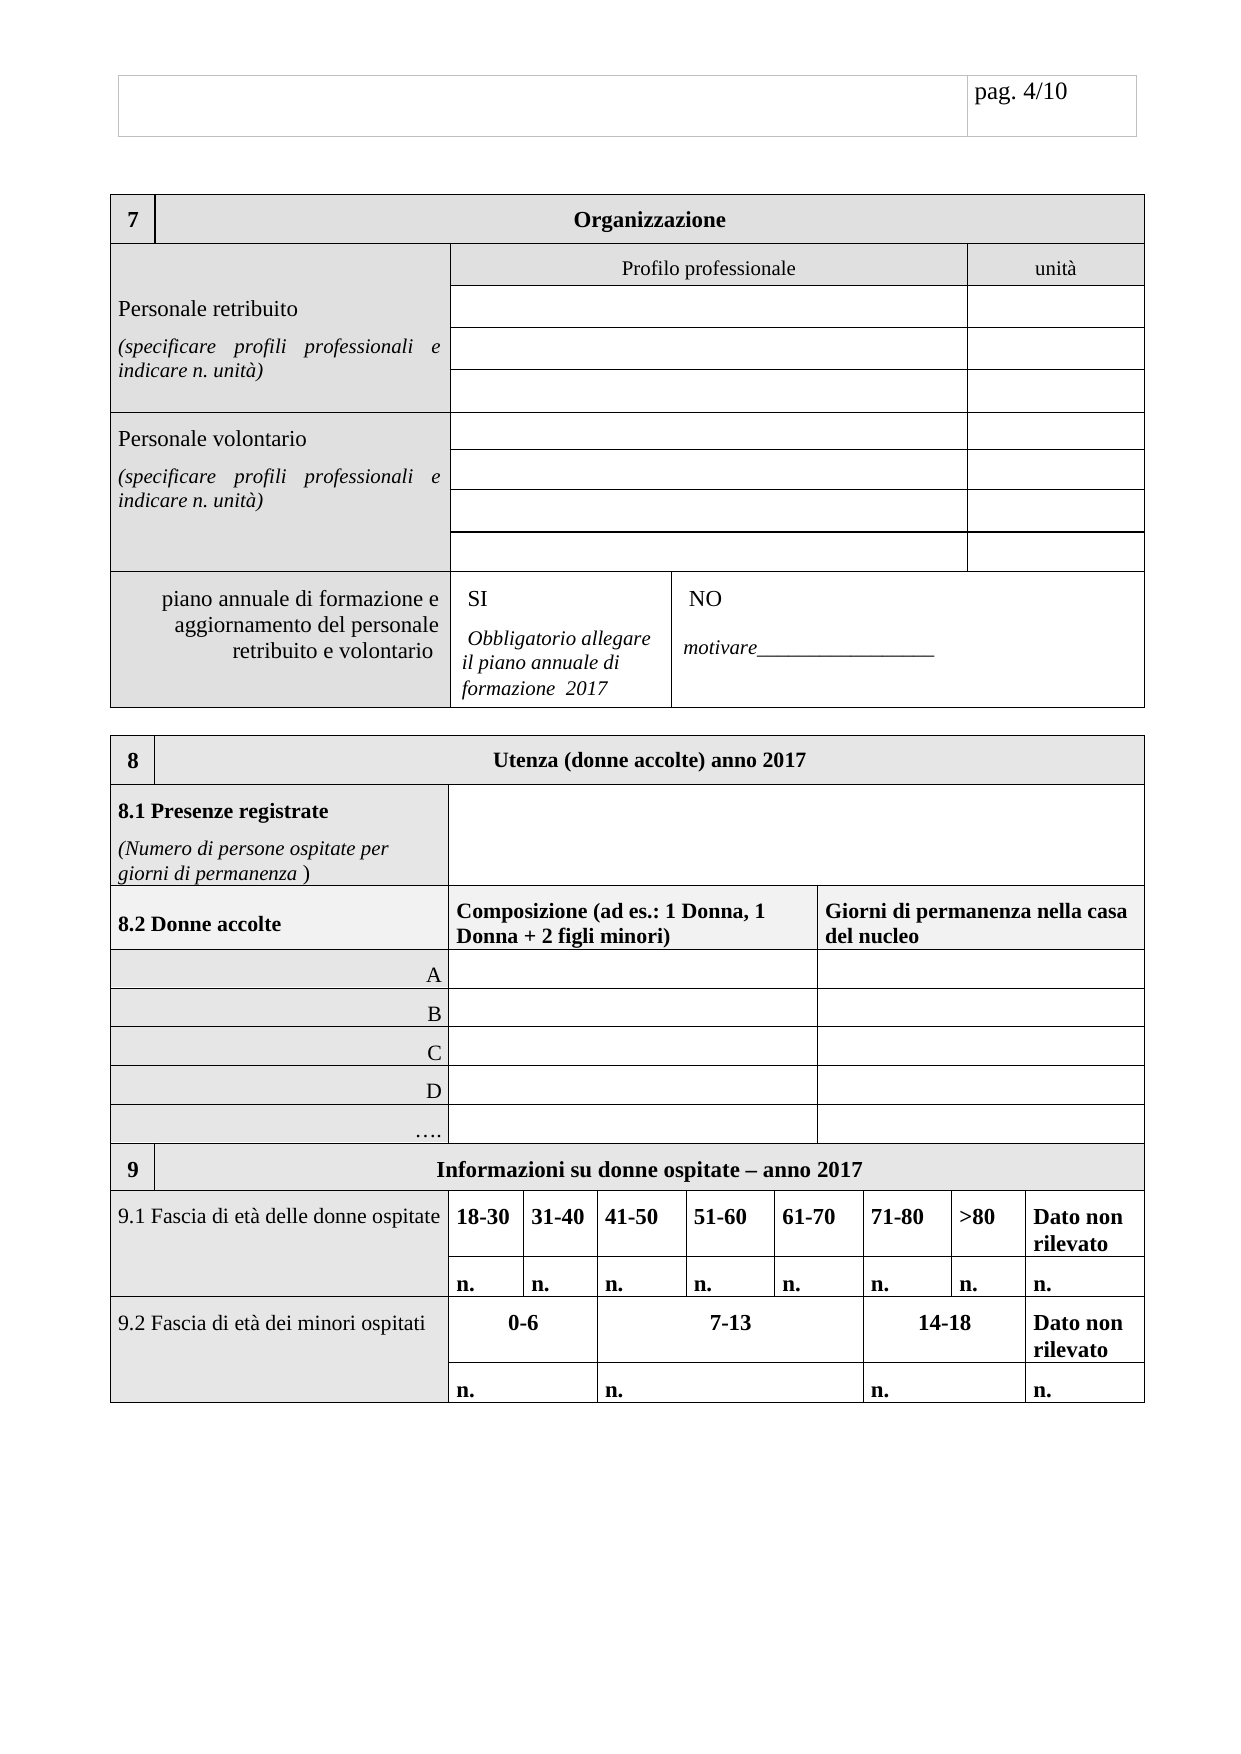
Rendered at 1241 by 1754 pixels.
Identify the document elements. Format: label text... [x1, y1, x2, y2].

table_cell [968, 533, 1144, 571]
table_cell SI Obbligatorio allegare il piano annuale di formazione 2017 [451, 572, 671, 707]
table_cell 18-30 [449, 1191, 523, 1256]
table_cell NO motivare_________________ [672, 572, 1144, 707]
table_cell [818, 989, 1144, 1026]
table_cell n. [449, 1257, 523, 1296]
table_cell [968, 370, 1144, 412]
table_cell n. [775, 1257, 863, 1296]
table_cell Profilo professionale [451, 244, 967, 285]
table_cell n. [952, 1257, 1025, 1296]
table_cell 8.2 Donne accolte [111, 886, 448, 949]
table_cell [968, 490, 1144, 531]
table_cell 51-60 [687, 1191, 774, 1256]
table_cell [449, 1105, 817, 1142]
table_cell 8.1 Presenze registrate (Numero di persone ospitate per giorni di permanenza ) [111, 785, 448, 885]
table_cell [449, 989, 817, 1026]
table_cell [449, 785, 1144, 885]
table_header 8 [111, 736, 154, 784]
table_cell [818, 1105, 1144, 1142]
table_cell Dato non rilevato [1026, 1297, 1144, 1362]
table_cell 9 [111, 1144, 154, 1190]
table_cell [818, 1066, 1144, 1104]
table_cell [451, 328, 967, 369]
table_header 7 [111, 195, 154, 243]
table_cell unità [968, 244, 1144, 285]
table_cell [451, 413, 967, 449]
table_cell [451, 490, 967, 531]
table_cell 7-13 [598, 1297, 863, 1362]
table_cell [968, 413, 1144, 449]
table_cell n. [864, 1257, 951, 1296]
table_cell Dato non rilevato [1026, 1191, 1144, 1256]
table_cell …. [111, 1105, 448, 1142]
table_cell [449, 950, 817, 987]
table_cell [449, 1027, 817, 1065]
table_cell n. [1026, 1363, 1144, 1402]
table_cell Giorni di permanenza nella casa del nucleo [818, 886, 1144, 949]
table_cell A [111, 950, 448, 987]
table_cell Personale volontario (specificare profili professionali e indicare n. unità) [111, 413, 450, 571]
table_cell 0-6 [449, 1297, 597, 1362]
table_cell piano annuale di formazione e aggiornamento del personale retribuito e volontario [111, 572, 450, 707]
table_cell [449, 1066, 817, 1104]
table_header Organizzazione [156, 195, 1144, 243]
table_cell Composizione (ad es.: 1 Donna, 1 Donna + 2 figli minori) [449, 886, 817, 949]
table_cell [451, 286, 967, 327]
table_cell [968, 328, 1144, 369]
table_cell n. [687, 1257, 774, 1296]
table_cell B [111, 989, 448, 1026]
table_cell n. [524, 1257, 597, 1296]
table_cell 14-18 [864, 1297, 1025, 1362]
table_cell >80 [952, 1191, 1025, 1256]
table_cell D [111, 1066, 448, 1104]
table_cell 41-50 [598, 1191, 686, 1256]
table_cell [818, 1027, 1144, 1065]
table_cell 31-40 [524, 1191, 597, 1256]
table_cell n. [598, 1257, 686, 1296]
table_cell n. [1026, 1257, 1144, 1296]
table_cell [968, 450, 1144, 489]
table_cell [451, 370, 967, 412]
table_cell [451, 533, 967, 571]
table_cell n. [449, 1363, 597, 1402]
table_cell n. [864, 1363, 1025, 1402]
table_cell 61-70 [775, 1191, 863, 1256]
table_cell [968, 286, 1144, 327]
table_cell 71-80 [864, 1191, 951, 1256]
table_cell Informazioni su donne ospitate – anno 2017 [155, 1144, 1144, 1190]
table_cell Personale retribuito (specificare profili professionali e indicare n. unità) [111, 244, 450, 412]
table_cell [818, 950, 1144, 987]
table_cell 9.1 Fascia di età delle donne ospitate [111, 1191, 448, 1296]
table_cell [451, 450, 967, 489]
table_cell n. [598, 1363, 863, 1402]
table_cell C [111, 1027, 448, 1065]
table_header Utenza (donne accolte) anno 2017 [155, 736, 1144, 784]
table_cell 9.2 Fascia di età dei minori ospitati [111, 1297, 448, 1402]
